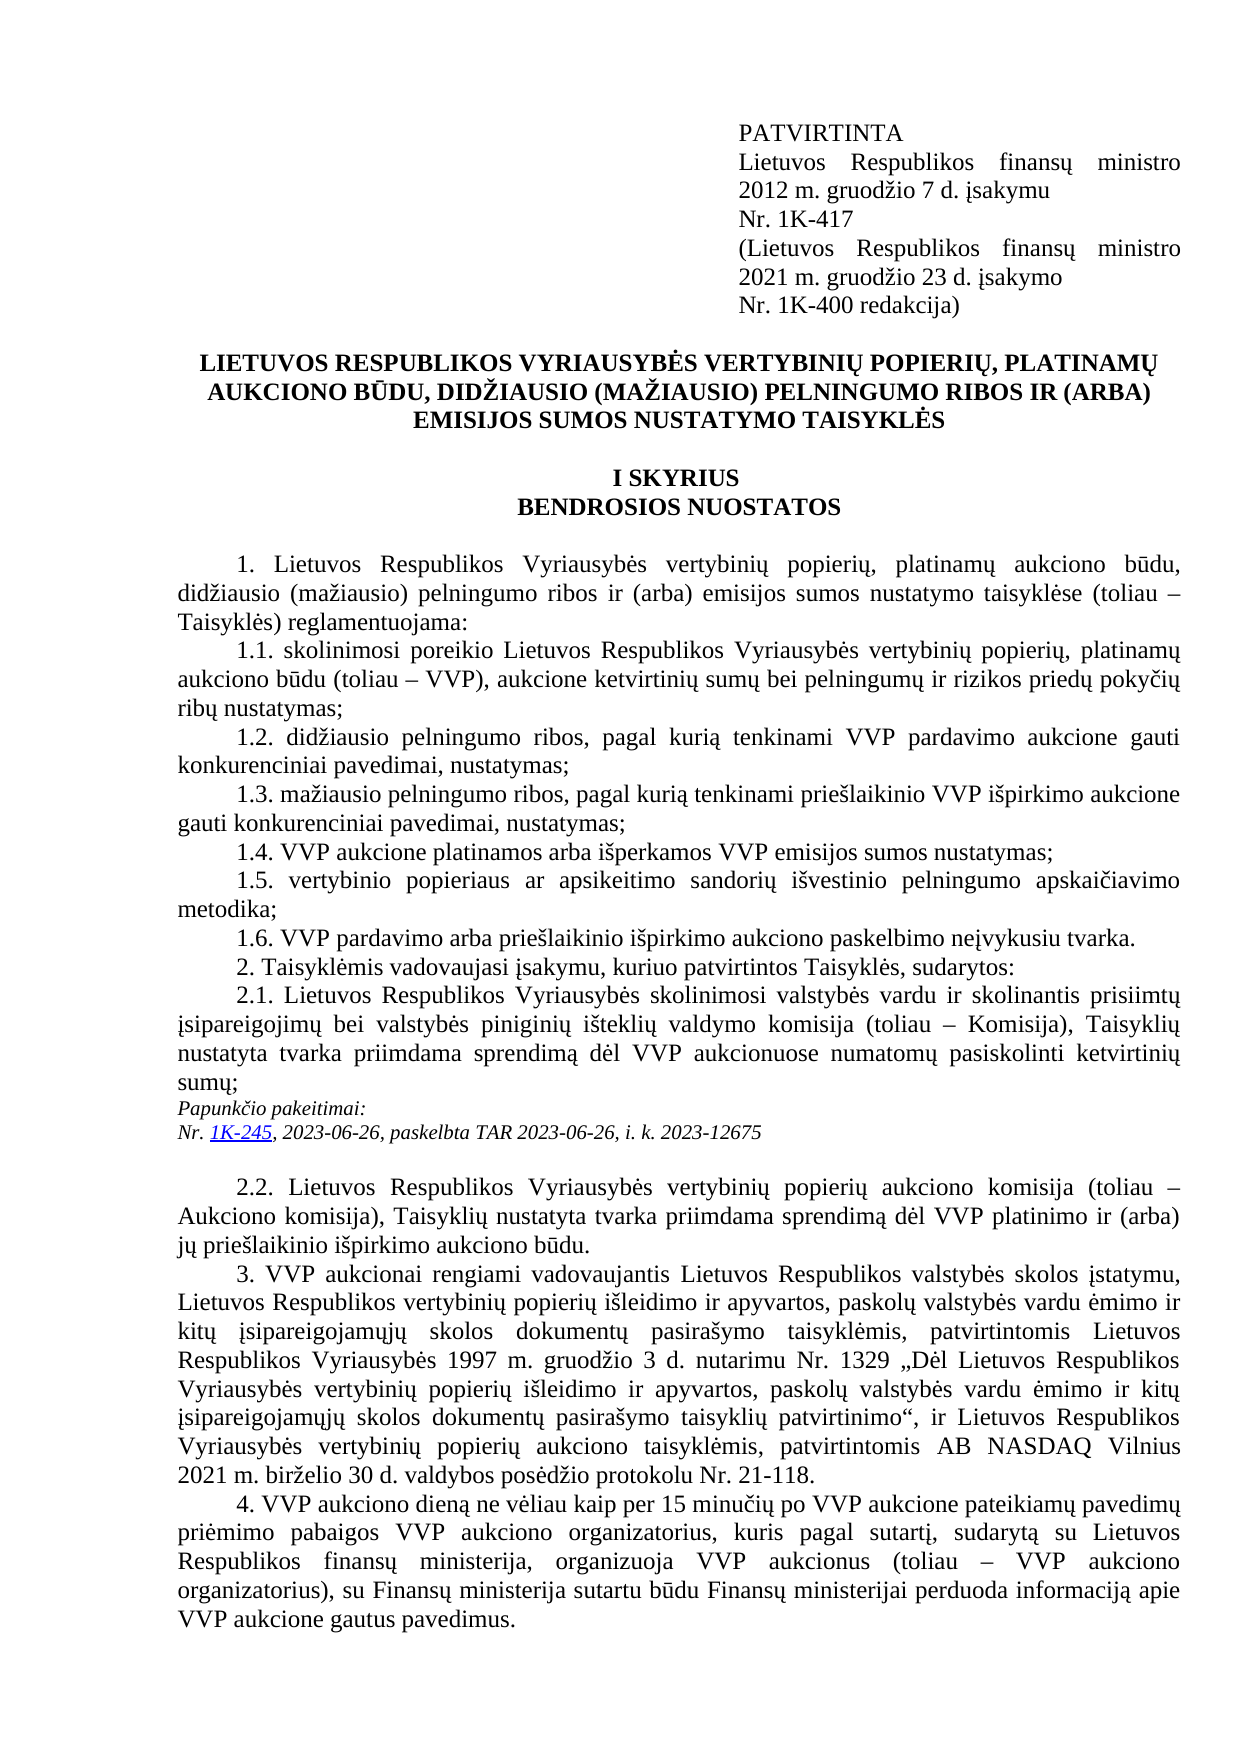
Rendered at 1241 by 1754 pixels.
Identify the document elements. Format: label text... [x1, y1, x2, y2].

text LIETUVOS RESPUBLIKOS VYRIAUSYBĖS VERTYBINIŲ POPIERIŲ, PLATINAMŲ AUKCIONO BŪDU, DIDŽIAUSIO (MAŽIAUSIO) PELNINGUMO RIBOS IR (ARBA) EMISIJOS SUMOS NUSTATYMO TAISYKLĖS [177, 348, 1181, 434]
text 1.3. mažiausio pelningumo ribos, pagal kurią tenkinami priešlaikinio VVP išpirkimo aukcione gauti konkurenciniai pavedimai, nustatymas; [177, 779, 1181, 837]
text 3. VVP aukcionai rengiami vadovaujantis Lietuvos Respublikos valstybės skolos įstatymu, Lietuvos Respublikos vertybinių popierių išleidimo ir apyvartos, paskolų valstybės vardu ėmimo ir kitų įsipareigojamųjų skolos dokumentų pasirašymo taisyklėmis, patvirtintomis Lietuvos Respublikos Vyriausybės 1997 m. gruodžio 3 d. nutarimu Nr. 1329 „Dėl Lietuvos Respublikos Vyriausybės vertybinių popierių išleidimo ir apyvartos, paskolų valstybės vardu ėmimo ir kitų įsipareigojamųjų skolos dokumentų pasirašymo taisyklių patvirtinimo“, ir Lietuvos Respublikos Vyriausybės vertybinių popierių aukciono taisyklėmis, patvirtintomis AB NASDAQ Vilnius 2021 m. birželio 30 d. valdybos posėdžio protokolu Nr. 21-118. [177, 1259, 1181, 1489]
text 1.1. skolinimosi poreikio Lietuvos Respublikos Vyriausybės vertybinių popierių, platinamų aukciono būdu (toliau – VVP), aukcione ketvirtinių sumų bei pelningumų ir rizikos priedų pokyčių ribų nustatymas; [177, 636, 1181, 722]
text 1. Lietuvos Respublikos Vyriausybės vertybinių popierių, platinamų aukciono būdu, didžiausio (mažiausio) pelningumo ribos ir (arba) emisijos sumos nustatymo taisyklėse (toliau – Taisyklės) reglamentuojama: [177, 549, 1181, 636]
text BENDROSIOS NUOSTATOS [177, 492, 1181, 521]
text 1.2. didžiausio pelningumo ribos, pagal kurią tenkinami VVP pardavimo aukcione gauti konkurenciniai pavedimai, nustatymas; [177, 722, 1181, 779]
text Nr. 1K-417 [738, 204, 1181, 233]
text (Lietuvos Respublikos finansų ministro 2021 m. gruodžio 23 d. įsakymo [738, 233, 1181, 291]
text 2.1. Lietuvos Respublikos Vyriausybės skolinimosi valstybės vardu ir skolinantis prisiimtų įsipareigojimų bei valstybės piniginių išteklių valdymo komisija (toliau – Komisija), Taisyklių nustatyta tvarka priimdama sprendimą dėl VVP aukcionuose numatomų pasiskolinti ketvirtinių sumų; [177, 981, 1181, 1096]
text 4. VVP aukciono dieną ne vėliau kaip per 15 minučių po VVP aukcione pateikiamų pavedimų priėmimo pabaigos VVP aukciono organizatorius, kuris pagal sutartį, sudarytą su Lietuvos Respublikos finansų ministerija, organizuoja VVP aukcionus (toliau – VVP aukciono organizatorius), su Finansų ministerija sutartu būdu Finansų ministerijai perduoda informaciją apie VVP aukcione gautus pavedimus. [177, 1489, 1181, 1632]
text Nr. 1K-400 redakcija) [738, 291, 1181, 319]
text 1.5. vertybinio popieriaus ar apsikeitimo sandorių išvestinio pelningumo apskaičiavimo metodika; [177, 866, 1181, 923]
text 1.6. VVP pardavimo arba priešlaikinio išpirkimo aukciono paskelbimo neįvykusiu tvarka. [177, 923, 1181, 952]
text 1.4. VVP aukcione platinamos arba išperkamos VVP emisijos sumos nustatymas; [177, 837, 1181, 866]
text 2.2. Lietuvos Respublikos Vyriausybės vertybinių popierių aukciono komisija (toliau – Aukciono komisija), Taisyklių nustatyta tvarka priimdama sprendimą dėl VVP platinimo ir (arba) jų priešlaikinio išpirkimo aukciono būdu. [177, 1172, 1181, 1259]
text PATVIRTINTA [738, 118, 1181, 147]
text Papunkčio pakeitimai: [177, 1096, 1181, 1120]
text Nr. 1K-245, 2023-06-26, paskelbta TAR 2023-06-26, i. k. 2023-12675 [177, 1120, 1181, 1144]
text Lietuvos Respublikos finansų ministro 2012 m. gruodžio 7 d. įsakymu [738, 147, 1181, 204]
text I SKYRIUS [177, 463, 1181, 492]
text 2. Taisyklėmis vadovaujasi įsakymu, kuriuo patvirtintos Taisyklės, sudarytos: [177, 952, 1181, 981]
